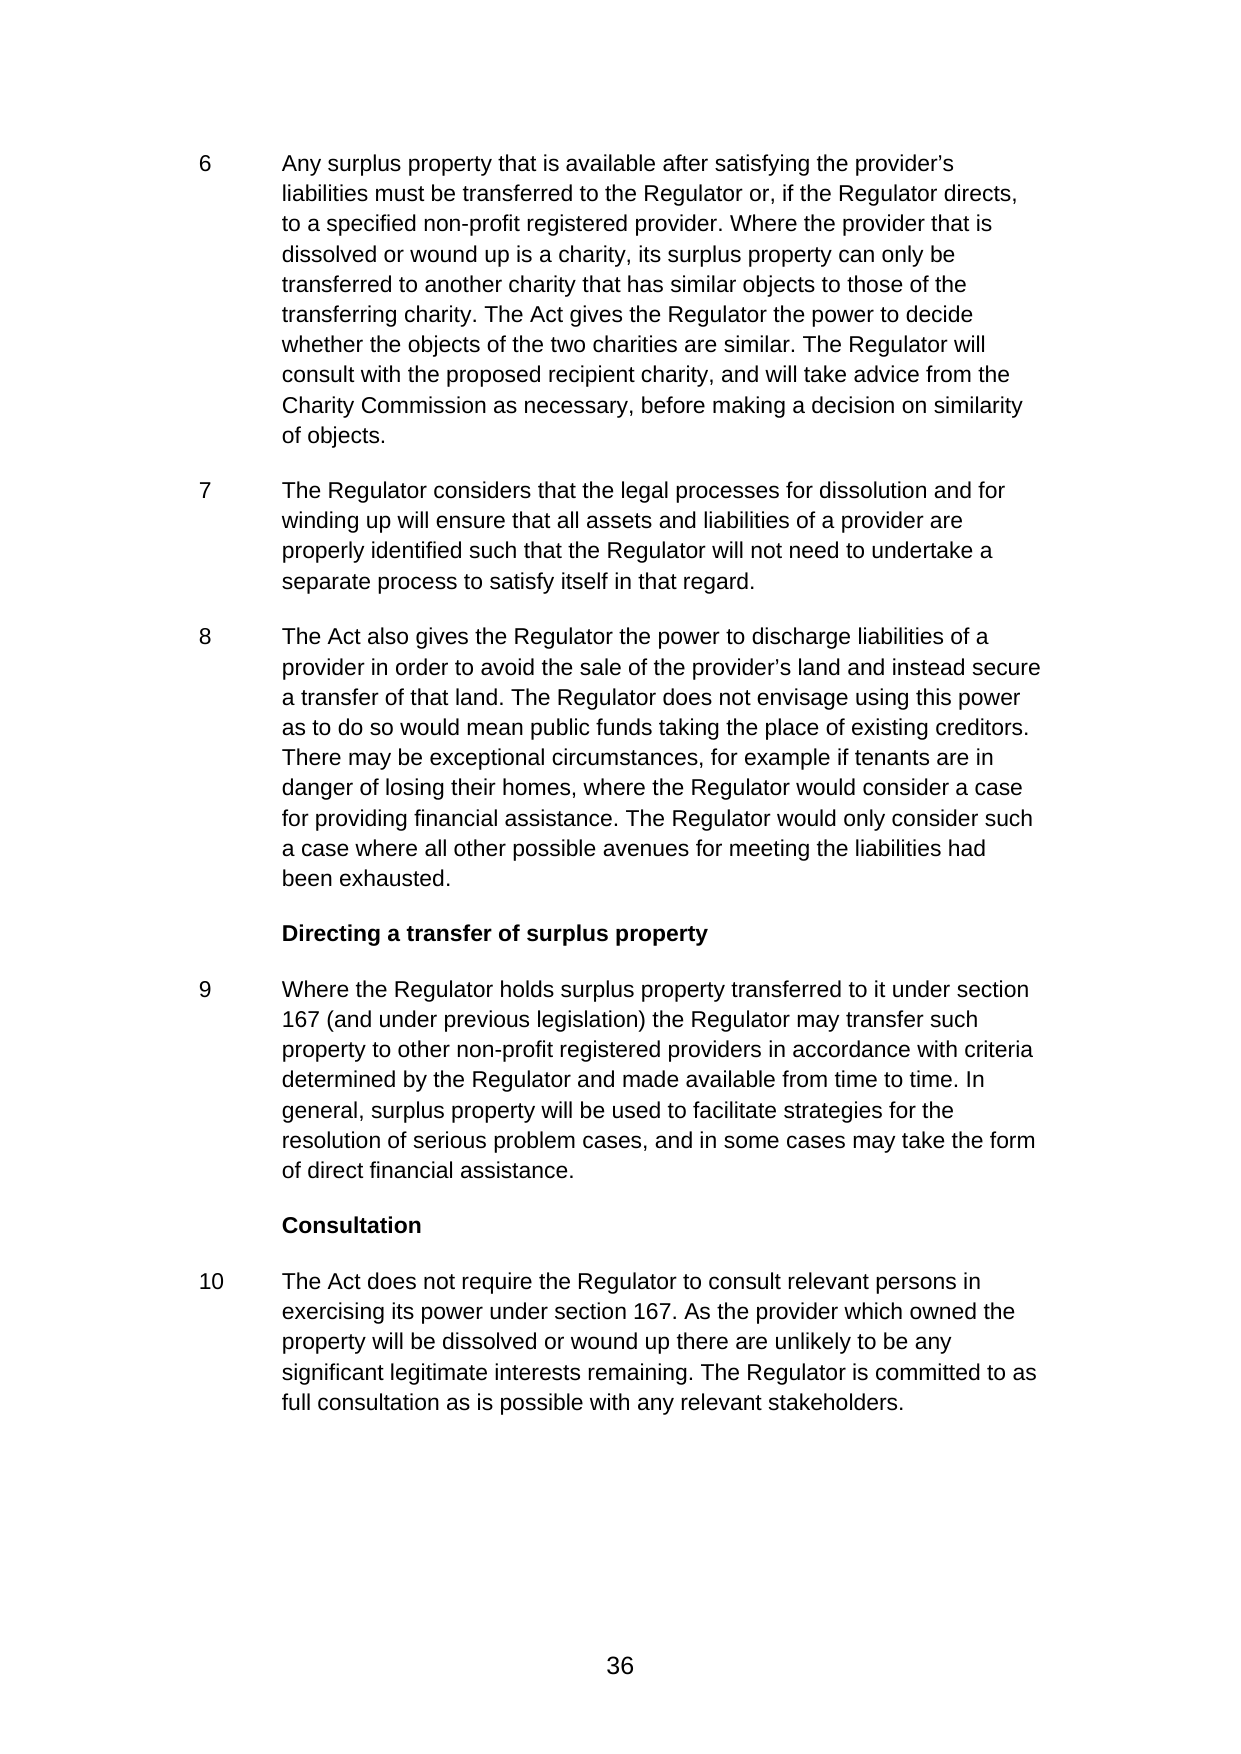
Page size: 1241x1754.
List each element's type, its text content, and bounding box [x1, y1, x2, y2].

table_cell The Regulator considers that the legal processes for dissolution and for winding up will ensure that all assets and liabilities of a provider are properly identified such that the Regulator will not need to undertake a separate process to satisfy itself in that regard. [270, 477, 1053, 623]
table_cell 9 [187, 976, 270, 1212]
table_cell 8 [187, 623, 270, 920]
table_cell Directing a transfer of surplus property [270, 920, 1053, 976]
table_cell Where the Regulator holds surplus property transferred to it under section 167 (and under previous legislation) the Regulator may transfer such property to other non-profit registered providers in accordance with criteria determined by the Regulator and made available from time to time. In general, surplus property will be used to facilitate strategies for the resolution of serious problem cases, and in some cases may take the form of direct financial assistance. [270, 976, 1053, 1212]
table_cell Consultation [270, 1212, 1053, 1268]
table_cell 6 [187, 150, 270, 477]
table_cell 10 [187, 1268, 270, 1444]
table_cell 7 [187, 477, 270, 623]
table_cell [187, 1212, 270, 1268]
table_cell Any surplus property that is available after satisfying the provider’s liabilities must be transferred to the Regulator or, if the Regulator directs, to a specified non-profit registered provider. Where the provider that is dissolved or wound up is a charity, its surplus property can only be transferred to another charity that has similar objects to those of the transferring charity. The Act gives the Regulator the power to decide whether the objects of the two charities are similar. The Regulator will consult with the proposed recipient charity, and will take advice from the Charity Commission as necessary, before making a decision on similarity of objects. [270, 150, 1053, 477]
table_cell The Act also gives the Regulator the power to discharge liabilities of a provider in order to avoid the sale of the provider’s land and instead secure a transfer of that land. The Regulator does not envisage using this power as to do so would mean public funds taking the place of existing creditors. There may be exceptional circumstances, for example if tenants are in danger of losing their homes, where the Regulator would consider a case for providing financial assistance. The Regulator would only consider such a case where all other possible avenues for meeting the liabilities had been exhausted. [270, 623, 1053, 920]
table_cell [187, 920, 270, 976]
table_cell The Act does not require the Regulator to consult relevant persons in exercising its power under section 167. As the provider which owned the property will be dissolved or wound up there are unlikely to be any significant legitimate interests remaining. The Regulator is committed to as full consultation as is possible with any relevant stakeholders. [270, 1268, 1053, 1444]
